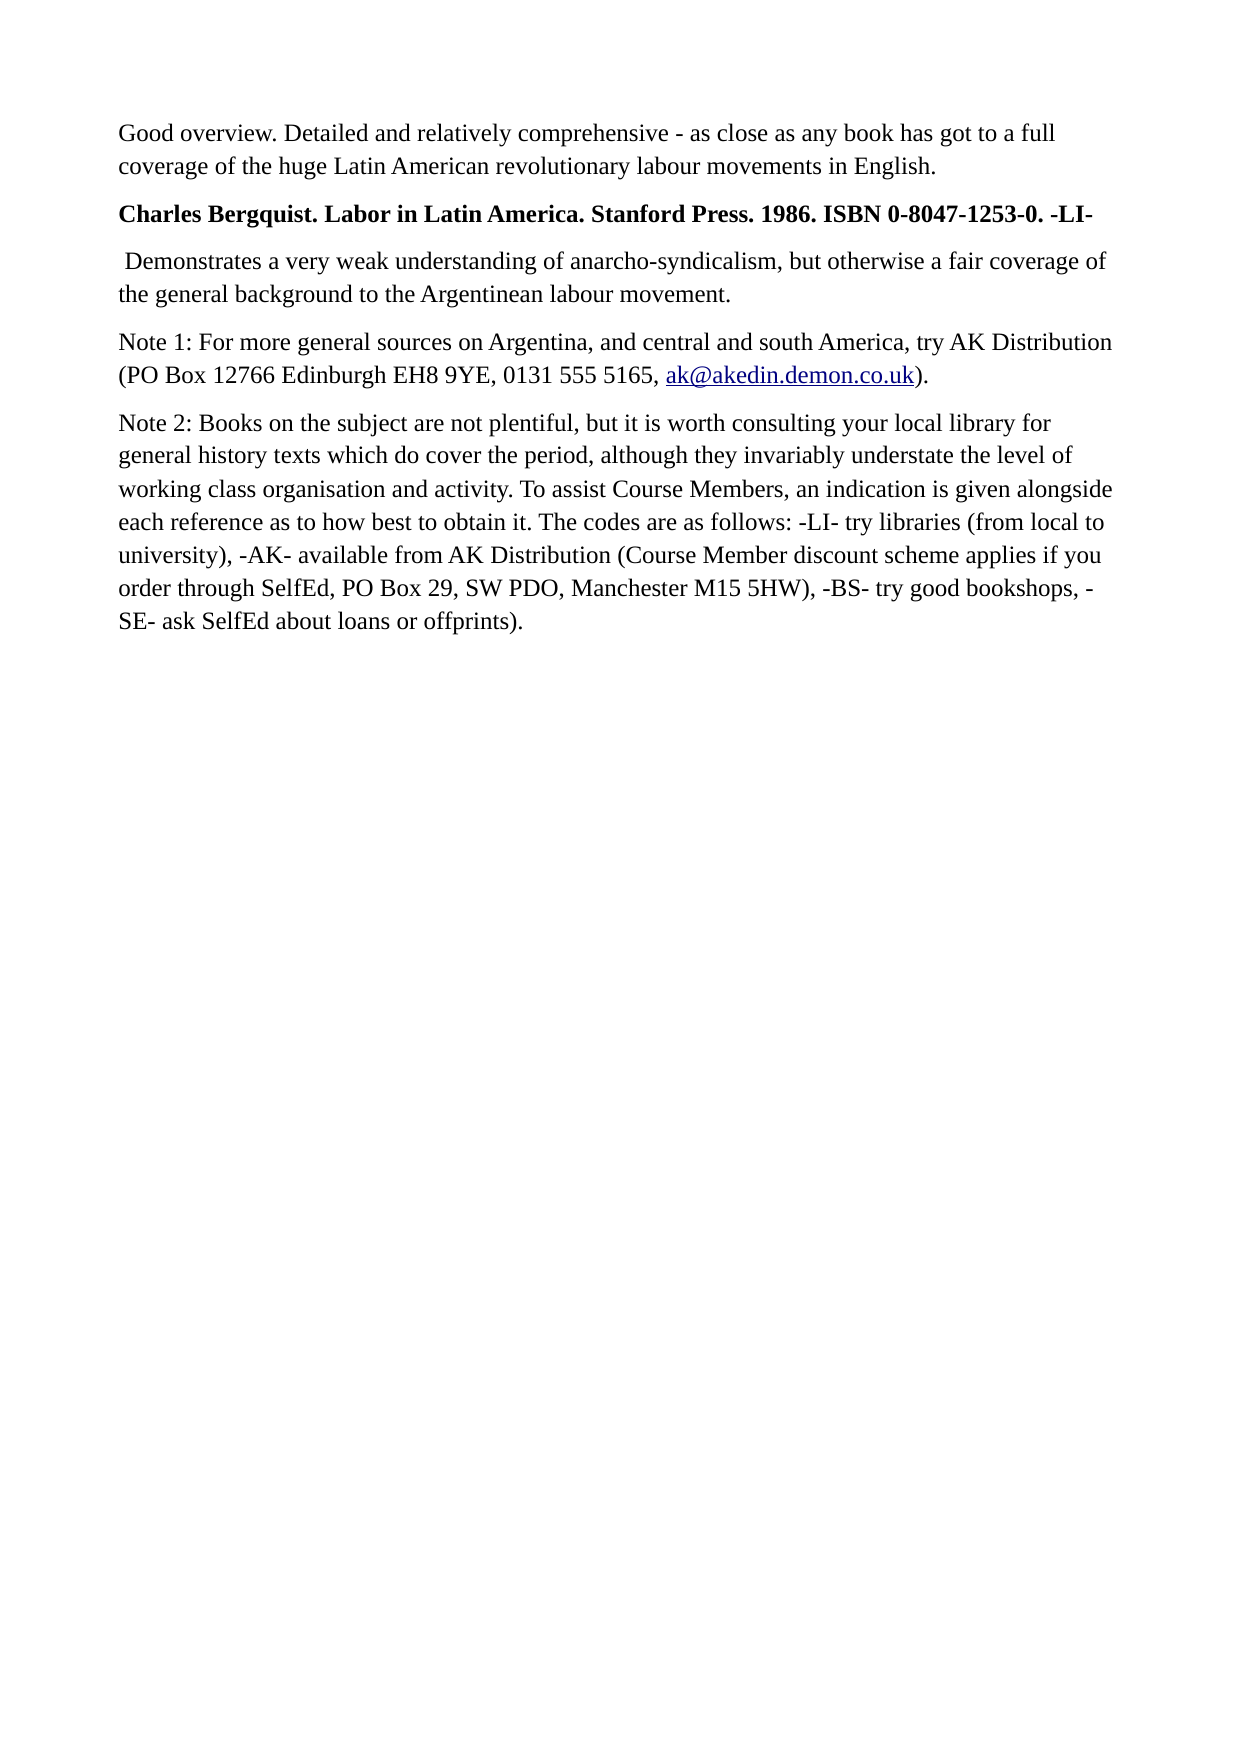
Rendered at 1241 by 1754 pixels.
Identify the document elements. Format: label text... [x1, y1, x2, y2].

text Note 2: Books on the subject are not plentiful, but it is worth consulting your local library for general history texts which do cover the period, although they invariably understate the level of working class organisation and activity. To assist Course Members, an indication is given alongside each reference as to how best to obtain it. The codes are as follows: -LI- try libraries (from local to university), -AK- available from AK Distribution (Course Member discount scheme applies if you order through SelfEd, PO Box 29, SW PDO, Manchester M15 5HW), -BS- try good bookshops, -SE- ask SelfEd about loans or offprints). [118, 408, 1122, 634]
text Good overview. Detailed and relatively comprehensive - as close as any book has got to a full coverage of the huge Latin American revolutionary labour movements in English. [118, 118, 1122, 180]
text Charles Bergquist. Labor in Latin America. Stanford Press. 1986. ISBN 0-8047-1253-0. -LI- [118, 199, 1122, 227]
text Demonstrates a very weak understanding of anarcho-syndicalism, but otherwise a fair coverage of the general background to the Argentinean labour movement. [118, 246, 1122, 308]
text Note 1: For more general sources on Argentina, and central and south America, try AK Distribution (PO Box 12766 Edinburgh EH8 9YE, 0131 555 5165, ak@akedin.demon.co.uk). [118, 327, 1122, 389]
